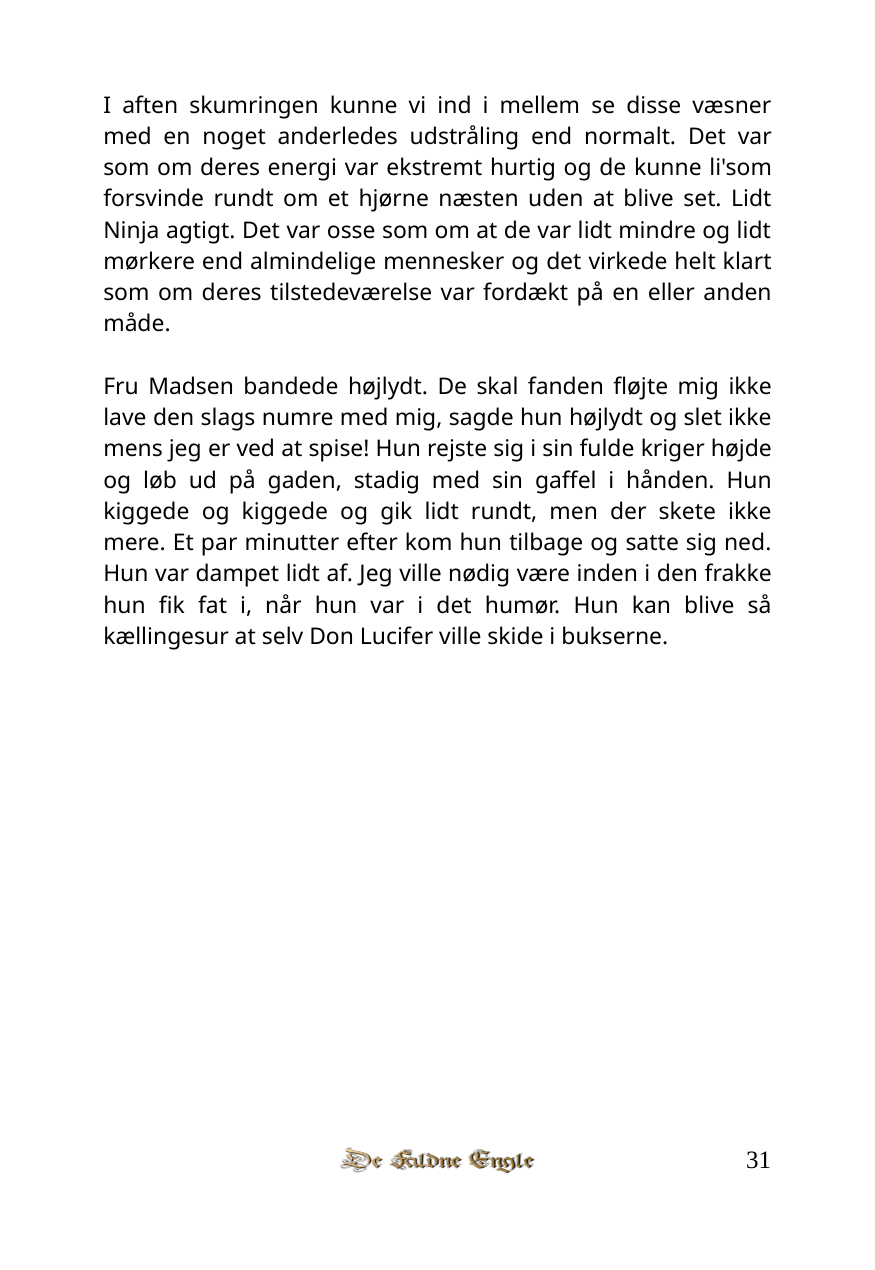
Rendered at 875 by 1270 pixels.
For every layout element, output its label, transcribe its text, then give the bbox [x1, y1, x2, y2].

picture [337, 1145, 537, 1175]
text Fru Madsen bandede højlydt. De skal fanden fløjte mig ikke lave den slags numre med mig, sagde hun højlydt og slet ikke mens jeg er ved at spise! Hun rejste sig i sin fulde kriger højde og løb ud på gaden, stadig med sin gaffel i hånden. Hun kiggede og kiggede og gik lidt rundt, men der skete ikke mere. Et par minutter efter kom hun tilbage og satte sig ned. Hun var dampet lidt af. Jeg ville nødig være inden i den frakke hun fik fat i, når hun var i det humør. Hun kan blive så kællingesur at selv Don Lucifer ville skide i bukserne. [103, 370, 772, 651]
text I aften skumringen kunne vi ind i mellem se disse væsner med en noget anderledes udstråling end normalt. Det var som om deres energi var ekstremt hurtig og de kunne li'som forsvinde rundt om et hjørne næsten uden at blive set. Lidt Ninja agtigt. Det var osse som om at de var lidt mindre og lidt mørkere end almindelige mennesker og det virkede helt klart som om deres tilstedeværelse var fordækt på en eller anden måde. [103, 88, 772, 338]
